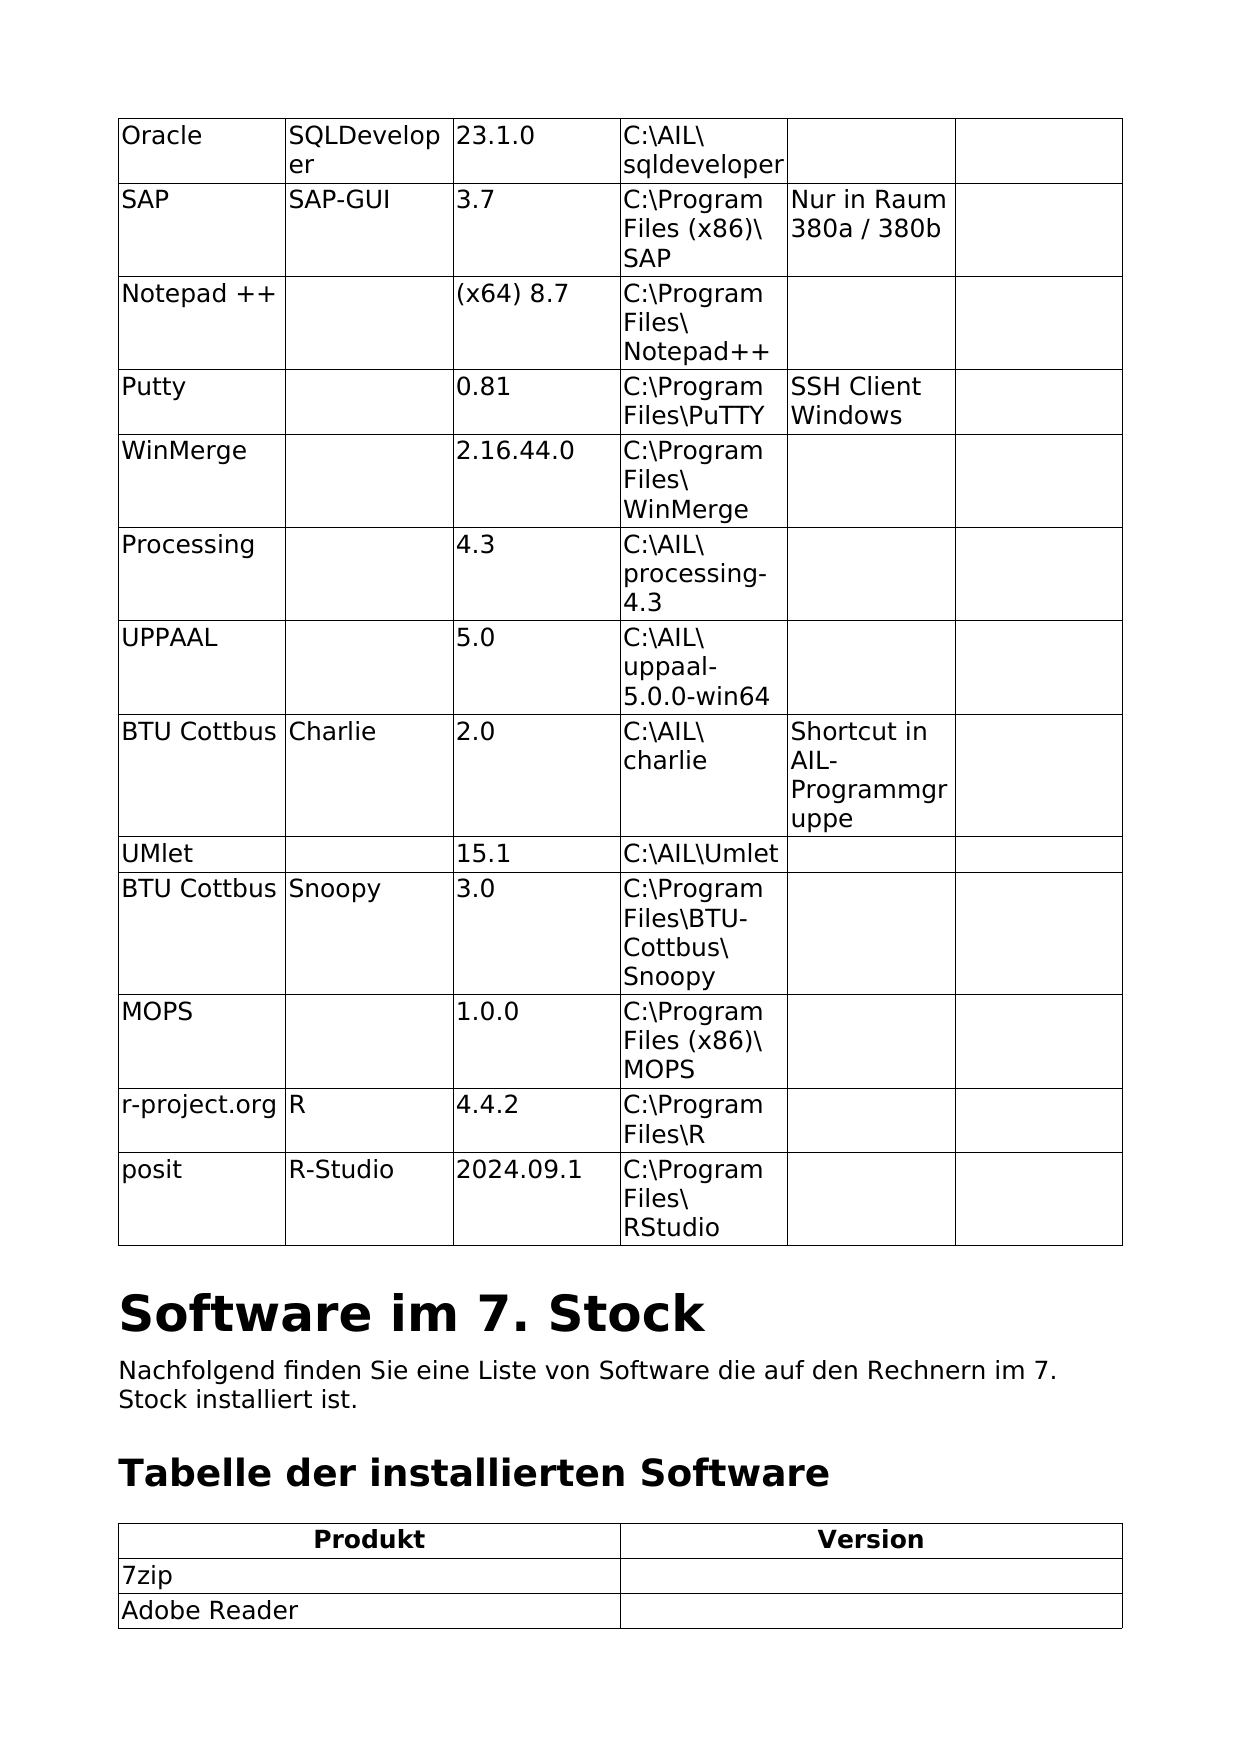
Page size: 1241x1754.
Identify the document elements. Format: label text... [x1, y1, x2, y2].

table_cell BTU Cottbus [119, 715, 285, 836]
table_cell [956, 119, 1122, 182]
table_cell [956, 435, 1122, 527]
table_cell [788, 1153, 955, 1245]
table_cell Snoopy [286, 873, 453, 994]
table_cell 4.3 [454, 528, 620, 620]
table_cell 0.81 [454, 370, 620, 433]
table_cell C:\Program Files\RStudio [621, 1153, 787, 1245]
table_cell posit [119, 1153, 285, 1245]
table_cell WinMerge [119, 435, 285, 527]
table_cell [286, 277, 453, 369]
table_cell C:\Program Files\R [621, 1089, 787, 1152]
table_cell 4.4.2 [454, 1089, 620, 1152]
table_cell [286, 435, 453, 527]
table_cell C:\Program Files\PuTTY [621, 370, 787, 433]
table_cell [788, 1089, 955, 1152]
text Nachfolgend finden Sie eine Liste von Software die auf den Rechnern im 7. Stock installiert ist. [118, 1356, 1122, 1414]
subtitle Tabelle der installierten Software [118, 1452, 1122, 1495]
table_cell 15.1 [454, 837, 620, 872]
table_cell [788, 119, 955, 182]
table_cell [286, 370, 453, 433]
table_cell Charlie [286, 715, 453, 836]
table_cell 3.0 [454, 873, 620, 994]
table_cell [286, 837, 453, 872]
table_cell SAP [119, 184, 285, 276]
table_cell Processing [119, 528, 285, 620]
table_cell [956, 1089, 1122, 1152]
table_cell [956, 184, 1122, 276]
table_cell C:\Program Files\Notepad++ [621, 277, 787, 369]
table_cell [788, 837, 955, 872]
table_cell [956, 370, 1122, 433]
table_cell [956, 528, 1122, 620]
table_cell 3.7 [454, 184, 620, 276]
table_cell [956, 277, 1122, 369]
table_cell 23.1.0 [454, 119, 620, 182]
table_cell C:\AIL\Umlet [621, 837, 787, 872]
table_cell [286, 528, 453, 620]
table_cell [956, 715, 1122, 836]
table_cell [956, 1153, 1122, 1245]
table_cell Nur in Raum 380a / 380b [788, 184, 955, 276]
table_cell 7zip [119, 1559, 620, 1593]
table_cell [956, 873, 1122, 994]
table_cell UMlet [119, 837, 285, 872]
table_cell [788, 995, 955, 1088]
table_cell 2.16.44.0 [454, 435, 620, 527]
table_header Produkt [119, 1524, 620, 1558]
table_cell 2.0 [454, 715, 620, 836]
table_cell [788, 277, 955, 369]
table_cell C:\Program Files\WinMerge [621, 435, 787, 527]
table_cell SQLDeveloper [286, 119, 453, 182]
table_cell [788, 528, 955, 620]
table_cell C:\Program Files (x86)\SAP [621, 184, 787, 276]
table_cell C:\Program Files (x86)\MOPS [621, 995, 787, 1088]
table_cell Adobe Reader [119, 1594, 620, 1628]
table_cell (x64) 8.7 [454, 277, 620, 369]
table_cell [788, 873, 955, 994]
table_cell SAP-GUI [286, 184, 453, 276]
table_header Version [621, 1524, 1122, 1558]
table_cell Oracle [119, 119, 285, 182]
table_cell R [286, 1089, 453, 1152]
table_cell C:\AIL\charlie [621, 715, 787, 836]
table_cell [621, 1559, 1122, 1593]
table_cell r-project.org [119, 1089, 285, 1152]
table_cell C:\AIL\processing-4.3 [621, 528, 787, 620]
table_cell C:\AIL\uppaal-5.0.0-win64 [621, 621, 787, 714]
table_cell [956, 837, 1122, 872]
table_cell [788, 621, 955, 714]
table_cell MOPS [119, 995, 285, 1088]
table_cell Notepad ++ [119, 277, 285, 369]
table_cell [788, 435, 955, 527]
table_cell [956, 621, 1122, 714]
table_cell UPPAAL [119, 621, 285, 714]
table_cell 5.0 [454, 621, 620, 714]
table_cell SSH Client Windows [788, 370, 955, 433]
table_cell C:\Program Files\BTU-Cottbus\Snoopy [621, 873, 787, 994]
table_cell 2024.09.1 [454, 1153, 620, 1245]
table_cell [956, 995, 1122, 1088]
table_cell 1.0.0 [454, 995, 620, 1088]
table_cell [286, 995, 453, 1088]
table_cell BTU Cottbus [119, 873, 285, 994]
table_cell Putty [119, 370, 285, 433]
table_cell [286, 621, 453, 714]
table_cell R-Studio [286, 1153, 453, 1245]
table_cell C:\AIL\sqldeveloper [621, 119, 787, 182]
table_cell [621, 1594, 1122, 1628]
subtitle Software im 7. Stock [118, 1285, 1122, 1343]
table_cell Shortcut in AIL-Programmgruppe [788, 715, 955, 836]
